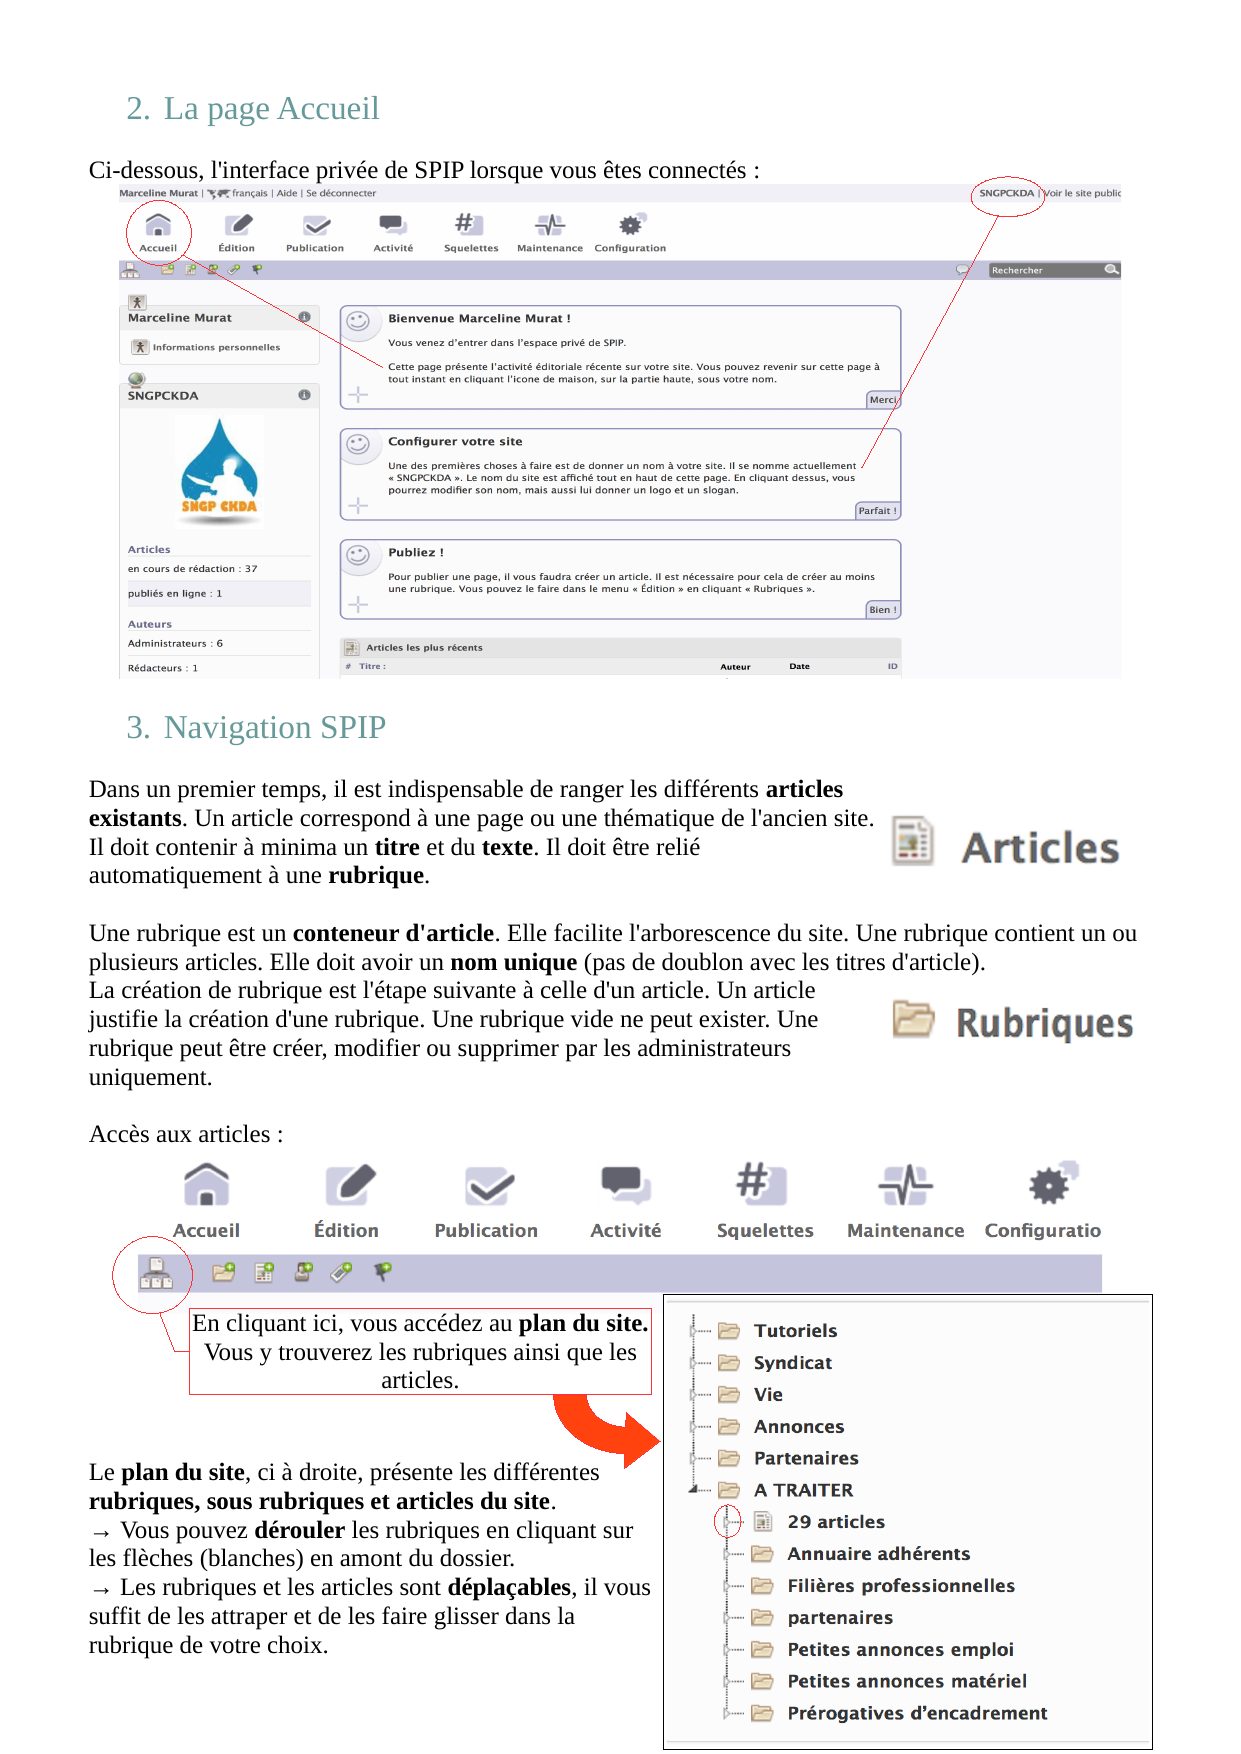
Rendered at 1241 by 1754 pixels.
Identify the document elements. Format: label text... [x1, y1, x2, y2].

text Ci-dessous, l'interface privée de SPIP lorsque vous êtes connectés : [88, 156, 1152, 184]
picture [119, 184, 1122, 679]
list Navigation SPIP [126, 707, 1152, 746]
picture [666, 1297, 1149, 1747]
picture [881, 980, 1152, 1068]
text → Vous pouvez dérouler les rubriques en cliquant sur les flèches (blanches) en amont du dossier. [88, 1515, 663, 1572]
text Il doit contenir à minima un titre et du texte. Il doit être relié automatiquement à une rubrique. [88, 832, 1152, 889]
text Accès aux articles : [88, 1119, 1152, 1148]
list La page Accueil [126, 88, 1152, 127]
picture [879, 796, 1150, 888]
text Dans un premier temps, il est indispensable de ranger les différents articles existants. Un article correspond à une page ou une thématique de l'ancien site. [88, 774, 1152, 832]
text La création de rubrique est l'étape suivante à celle d'un article. Un article justifie la création d'une rubrique. Une rubrique vide ne peut exister. Une rubrique peut être créer, modifier ou supprimer par les administrateurs uniquement. [88, 976, 1152, 1091]
text Une rubrique est un conteneur d'article. Elle facilite l'arborescence du site. Une rubrique contient un ou plusieurs articles. Elle doit avoir un nom unique (pas de doublon avec les titres d'article). [88, 918, 1152, 976]
text → Les rubriques et les articles sont déplaçables, il vous suffit de les attraper et de les faire glisser dans la rubrique de votre choix. [88, 1572, 663, 1658]
text Le plan du site, ci à droite, présente les différentes rubriques, sous rubriques et articles du site. [88, 1457, 663, 1515]
